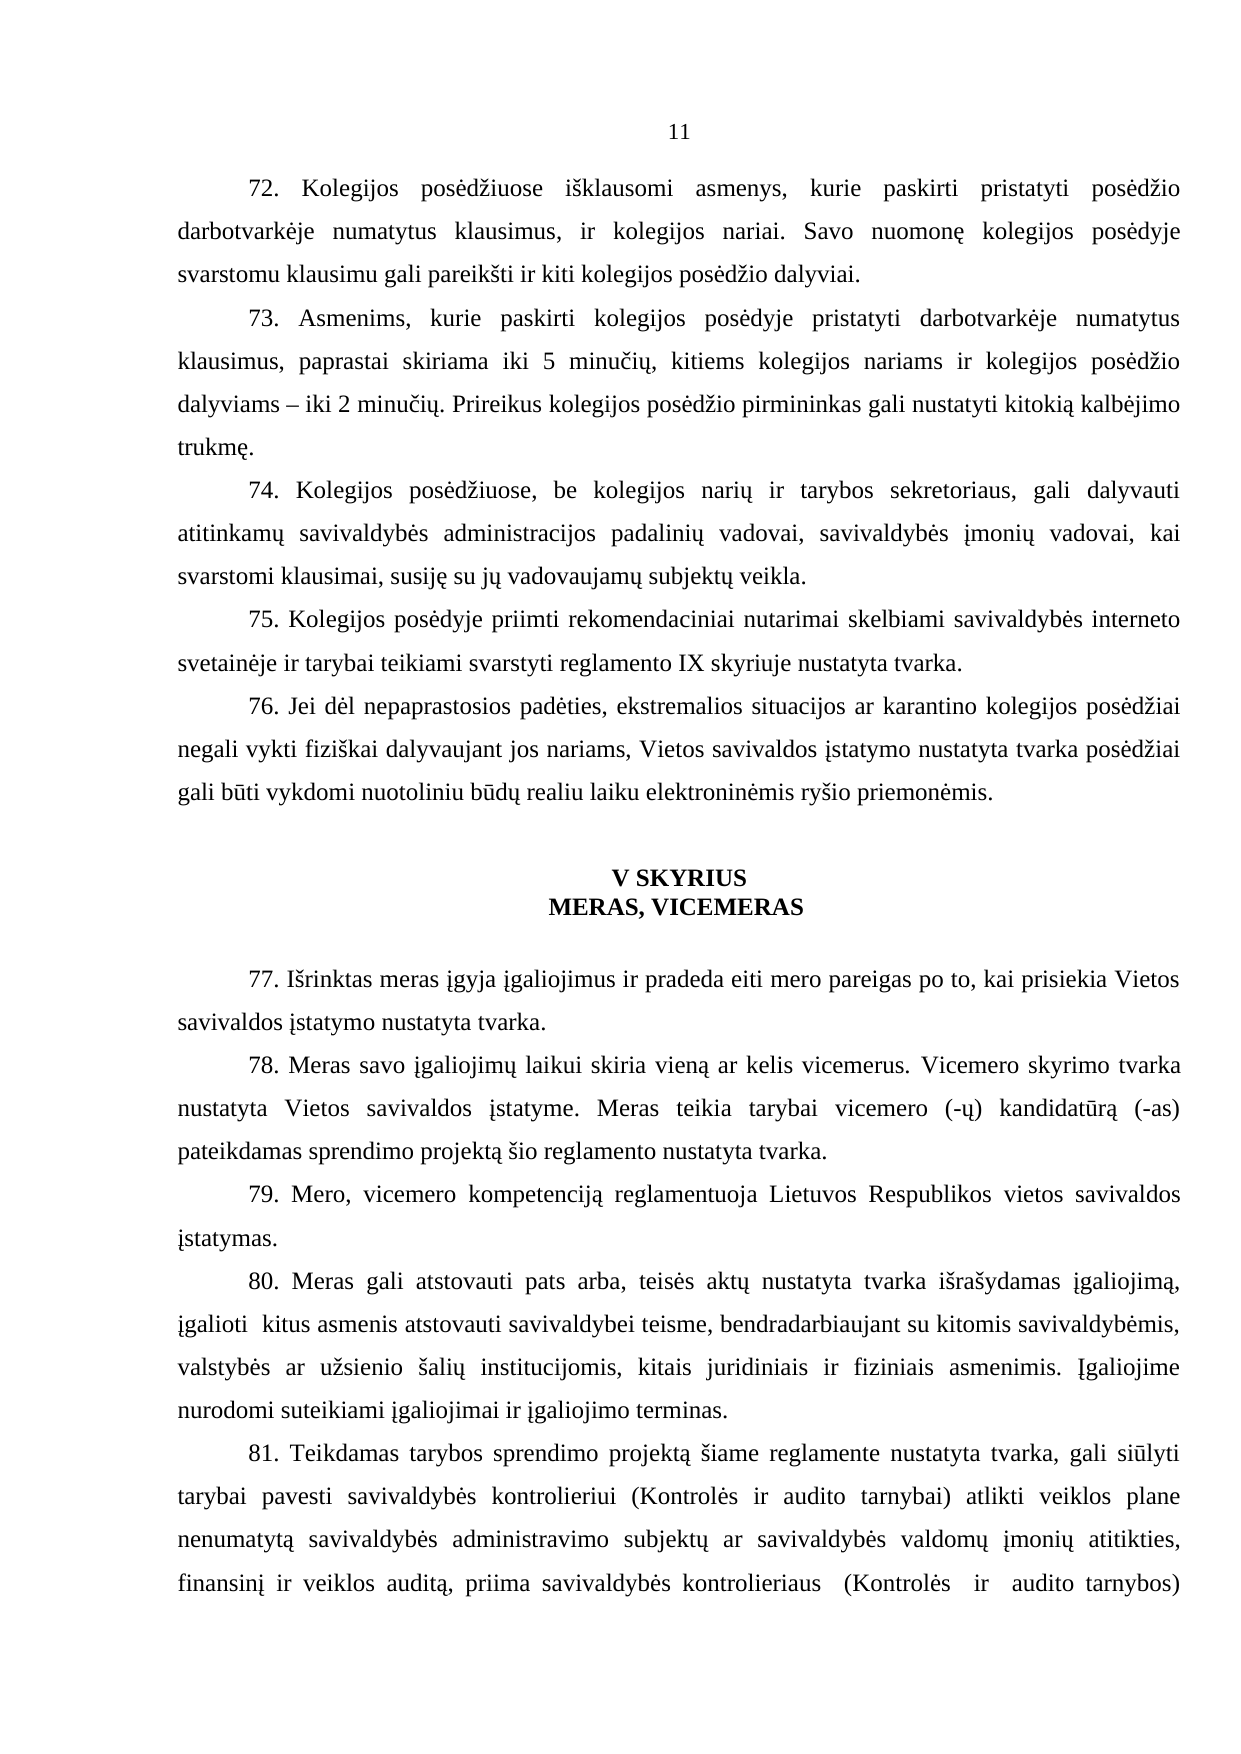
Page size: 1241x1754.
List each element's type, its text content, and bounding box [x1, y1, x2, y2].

text MERas, VICEMERAS [177, 892, 1181, 921]
text 79. Mero, vicemero kompetenciją reglamentuoja Lietuvos Respublikos vietos savivaldos įstatymas. [177, 1179, 1181, 1251]
text 80. Meras gali atstovauti pats arba, teisės aktų nustatyta tvarka išrašydamas įgaliojimą, įgalioti kitus asmenis atstovauti savivaldybei teisme, bendradarbiaujant su kitomis savivaldybėmis, valstybės ar užsienio šalių institucijomis, kitais juridiniais ir fiziniais asmenimis. Įgaliojime nurodomi suteikiami įgaliojimai ir įgaliojimo terminas. [177, 1266, 1181, 1424]
text 77. Išrinktas meras įgyja įgaliojimus ir pradeda eiti mero pareigas po to, kai prisiekia Vietos savivaldos įstatymo nustatyta tvarka. [177, 964, 1181, 1036]
text 75. Kolegijos posėdyje priimti rekomendaciniai nutarimai skelbiami savivaldybės interneto svetainėje ir tarybai teikiami svarstyti reglamento IX skyriuje nustatyta tvarka. [177, 604, 1181, 676]
text 72. Kolegijos posėdžiuose išklausomi asmenys, kurie paskirti pristatyti posėdžio darbotvarkėje numatytus klausimus, ir kolegijos nariai. Savo nuomonę kolegijos posėdyje svarstomu klausimu gali pareikšti ir kiti kolegijos posėdžio dalyviai. [177, 173, 1181, 288]
text 73. Asmenims, kurie paskirti kolegijos posėdyje pristatyti darbotvarkėje numatytus klausimus, paprastai skiriama iki 5 minučių, kitiems kolegijos nariams ir kolegijos posėdžio dalyviams – iki 2 minučių. Prireikus kolegijos posėdžio pirmininkas gali nustatyti kitokią kalbėjimo trukmę. [177, 303, 1181, 461]
text 76. Jei dėl nepaprastosios padėties, ekstremalios situacijos ar karantino kolegijos posėdžiai negali vykti fiziškai dalyvaujant jos nariams, Vietos savivaldos įstatymo nustatyta tvarka posėdžiai gali būti vykdomi nuotoliniu būdų realiu laiku elektroninėmis ryšio priemonėmis. [177, 691, 1181, 806]
text 81. Teikdamas tarybos sprendimo projektą šiame reglamente nustatyta tvarka, gali siūlyti tarybai pavesti savivaldybės kontrolieriui (Kontrolės ir audito tarnybai) atlikti veiklos plane nenumatytą savivaldybės administravimo subjektų ar savivaldybės valdomų įmonių atitikties, finansinį ir veiklos auditą, priima savivaldybės kontrolieriaus (Kontrolės ir audito tarnybos) [177, 1438, 1181, 1596]
text 74. Kolegijos posėdžiuose, be kolegijos narių ir tarybos sekretoriaus, gali dalyvauti atitinkamų savivaldybės administracijos padalinių vadovai, savivaldybės įmonių vadovai, kai svarstomi klausimai, susiję su jų vadovaujamų subjektų veikla. [177, 475, 1181, 590]
text V SKYRIUS [177, 863, 1181, 892]
text 78. Meras savo įgaliojimų laikui skiria vieną ar kelis vicemerus. Vicemero skyrimo tvarka nustatyta Vietos savivaldos įstatyme. Meras teikia tarybai vicemero (-ų) kandidatūrą (-as) pateikdamas sprendimo projektą šio reglamento nustatyta tvarka. [177, 1050, 1181, 1165]
